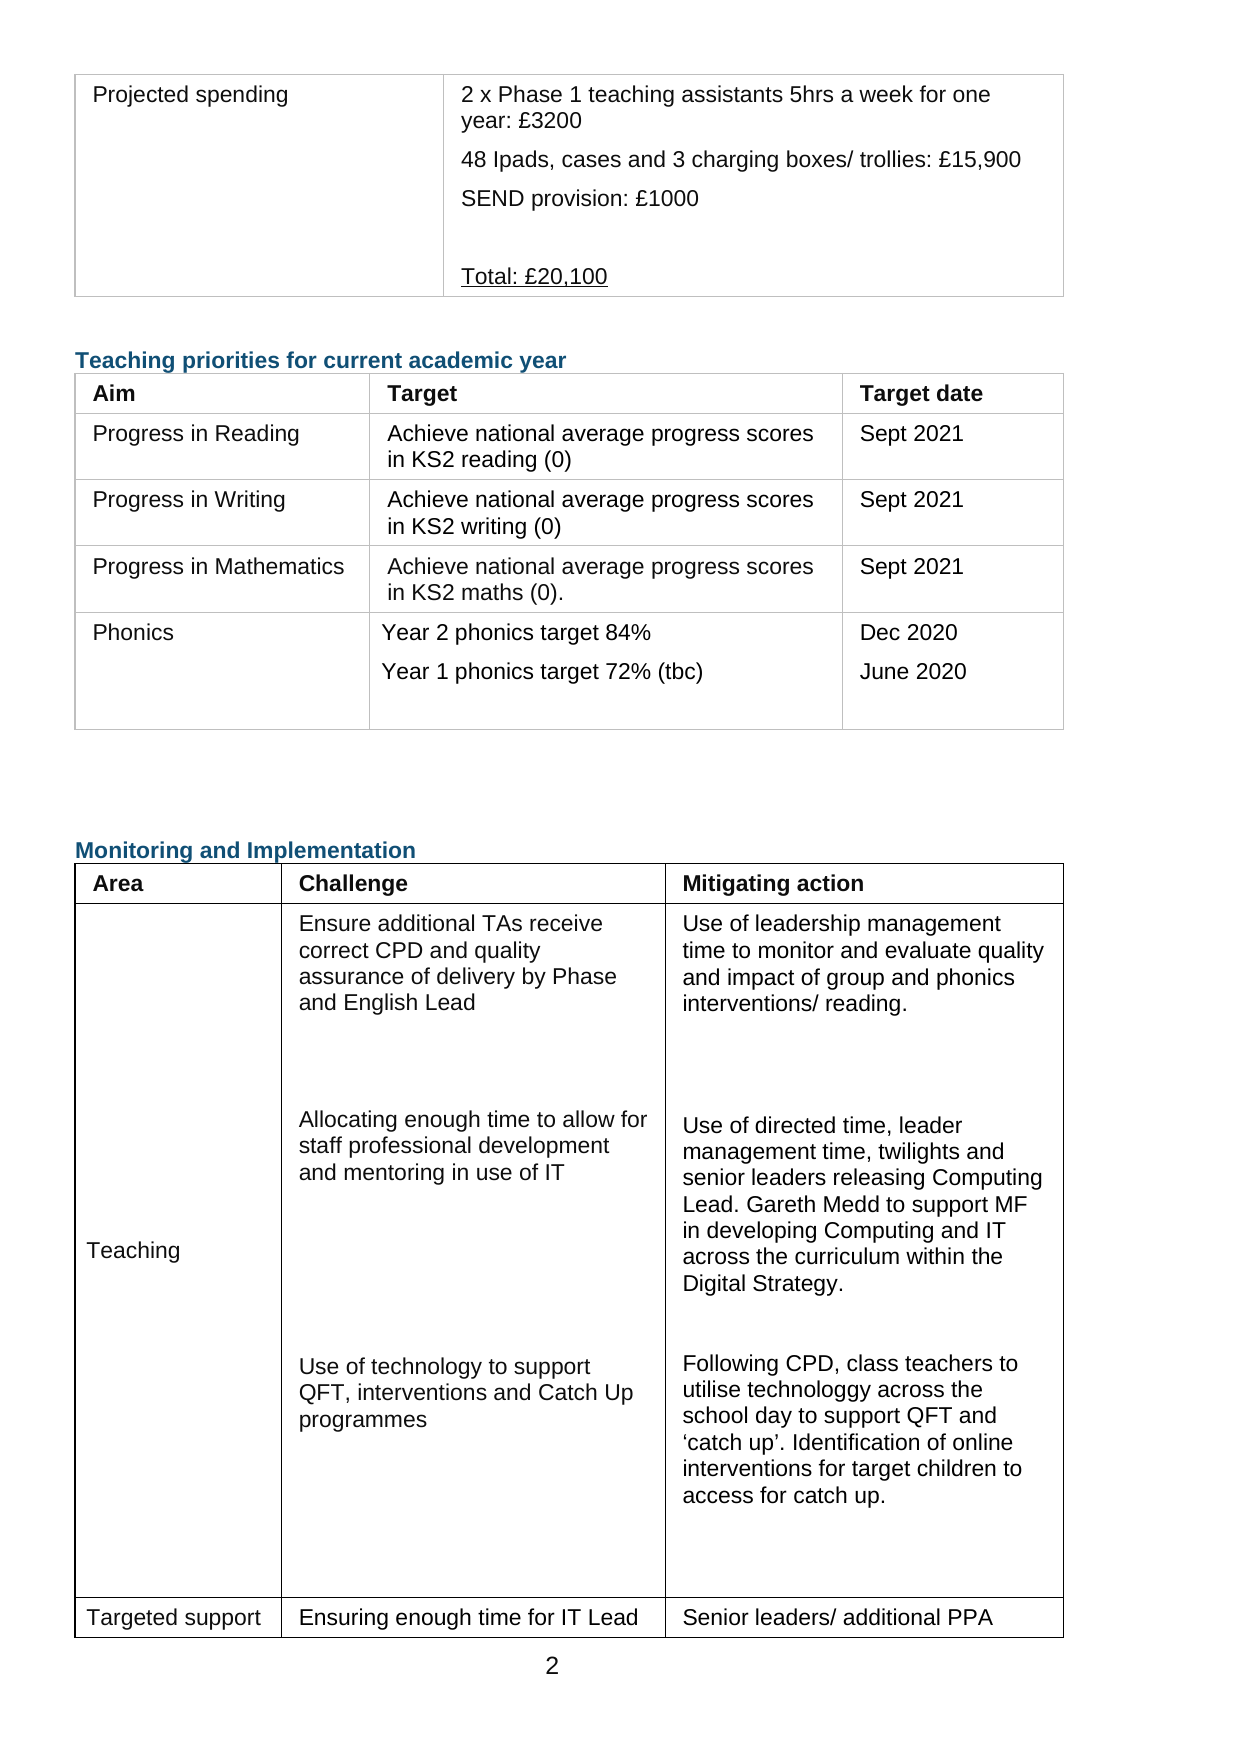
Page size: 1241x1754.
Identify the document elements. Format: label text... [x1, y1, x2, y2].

table_header Target [370, 374, 842, 413]
table_cell Achieve national average progress scores in KS2 reading (0) [370, 414, 842, 479]
table_cell Progress in Writing [76, 480, 369, 545]
table_cell 2 x Phase 1 teaching assistants 5hrs a week for one year: £3200 48 Ipads, cases and 3 charging boxes/ trollies: £15,900 SEND provision: £1000 Total: £20,100 [444, 75, 1063, 296]
table_cell Use of leadership management time to monitor and evaluate quality and impact of group and phonics interventions/ reading. Use of directed time, leader management time, twilights and senior leaders releasing Computing Lead. Gareth Medd to support MF in developing Computing and IT across the curriculum within the Digital Strategy. Following CPD, class teachers to utilise technologgy across the school day to support QFT and ‘catch up’. Identification of online interventions for target children to access for catch up. [666, 904, 1063, 1597]
table_cell Projected spending [76, 75, 443, 296]
table_cell Targeted support [76, 1598, 281, 1637]
table_cell Year 2 phonics target 84% Year 1 phonics target 72% (tbc) [370, 613, 842, 729]
table_cell Phonics [76, 613, 369, 729]
table_cell Sept 2021 [843, 414, 1063, 479]
table_cell Ensuring enough time for IT Lead [282, 1598, 665, 1637]
table_header Mitigating action [666, 864, 1063, 903]
table_cell Senior leaders/ additional PPA [666, 1598, 1063, 1637]
table_header Area [76, 864, 281, 903]
table_header Aim [76, 374, 369, 413]
table_cell Progress in Mathematics [76, 546, 369, 612]
subtitle Teaching priorities for current academic year [75, 347, 1165, 373]
table_header Challenge [282, 864, 665, 903]
table_cell Sept 2021 [843, 480, 1063, 545]
subtitle Monitoring and Implementation [75, 837, 1165, 863]
table_header Target date [843, 374, 1063, 413]
table_cell Teaching [76, 904, 281, 1597]
table_cell Dec 2020 June 2020 [843, 613, 1063, 729]
table_cell Achieve national average progress scores in KS2 maths (0). [370, 546, 842, 612]
table_cell Sept 2021 [843, 546, 1063, 612]
table_cell Achieve national average progress scores in KS2 writing (0) [370, 480, 842, 545]
table_cell Ensure additional TAs receive correct CPD and quality assurance of delivery by Phase and English Lead Allocating enough time to allow for staff professional development and mentoring in use of IT Use of technology to support QFT, interventions and Catch Up programmes [282, 904, 665, 1597]
table_cell Progress in Reading [76, 414, 369, 479]
